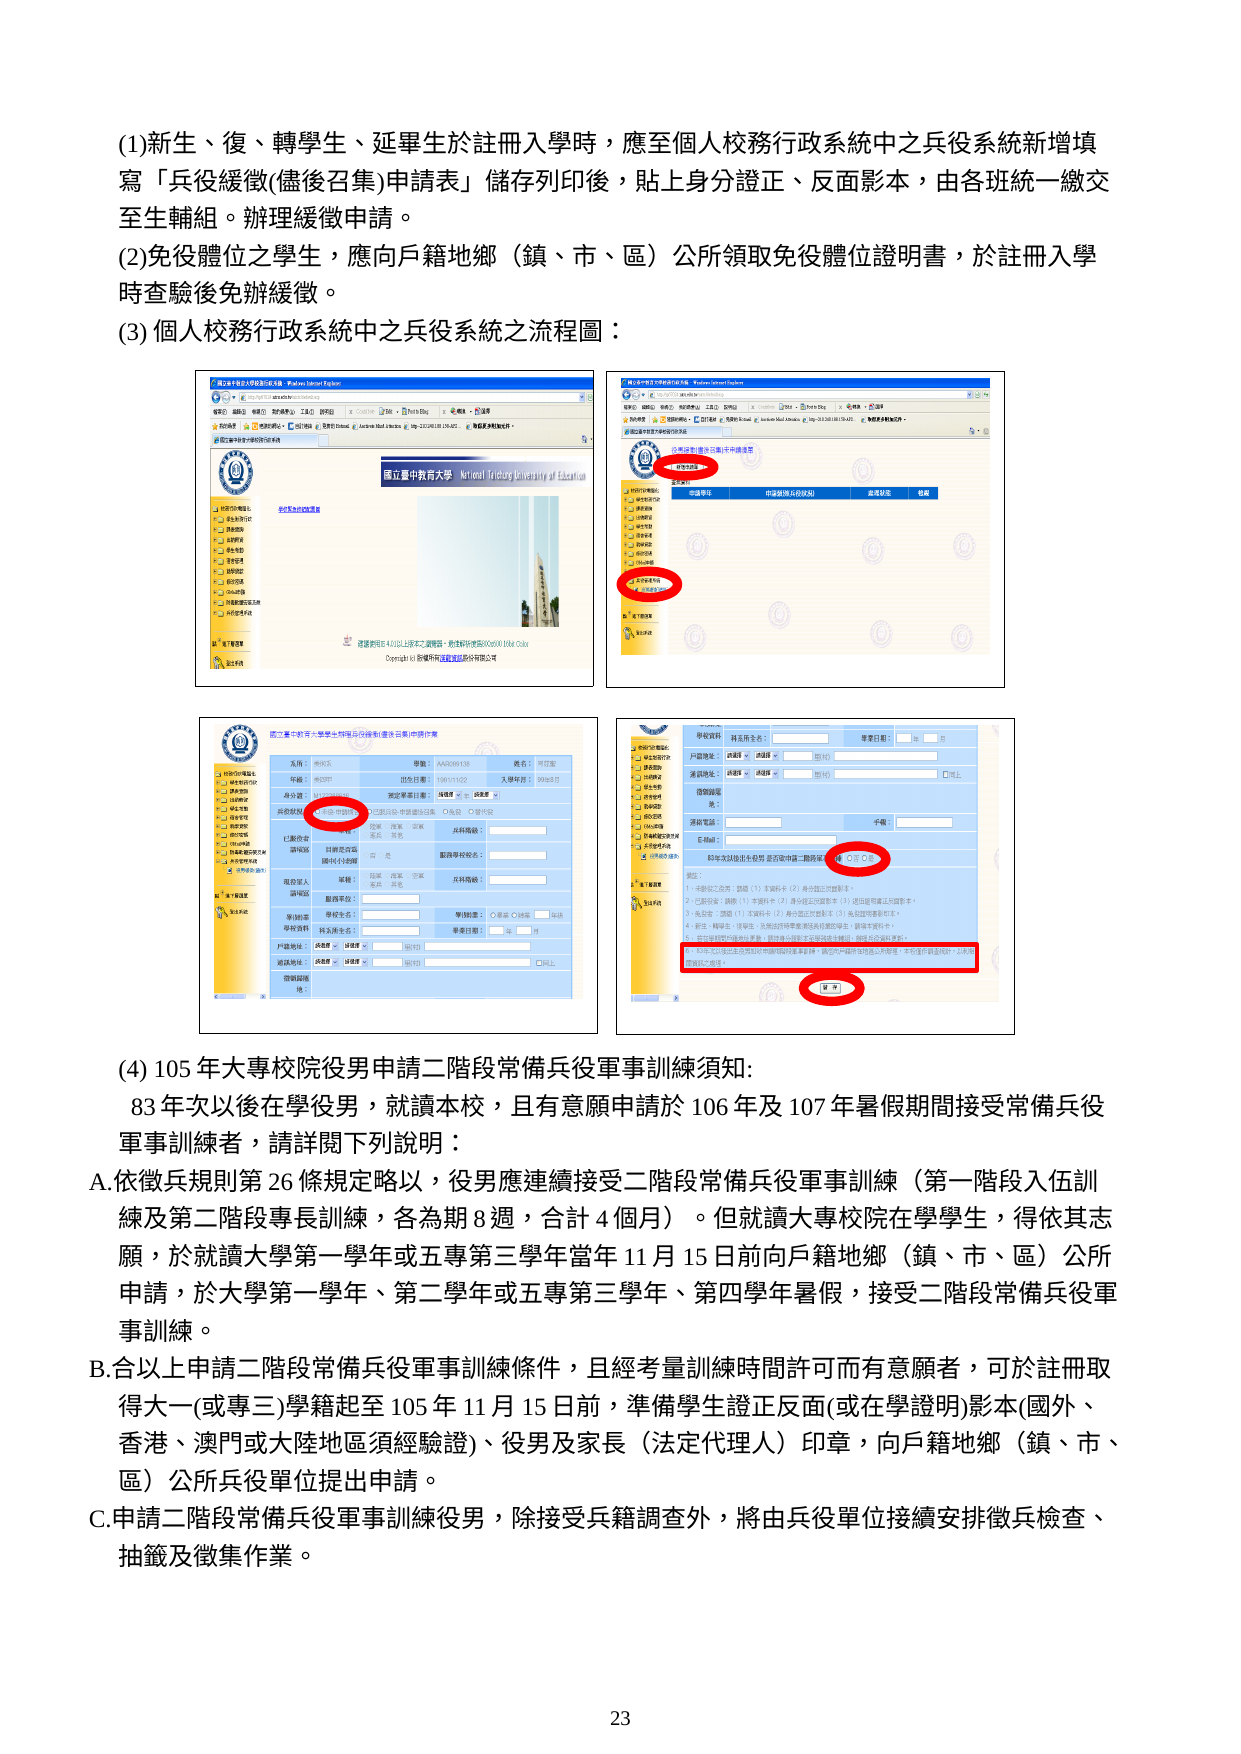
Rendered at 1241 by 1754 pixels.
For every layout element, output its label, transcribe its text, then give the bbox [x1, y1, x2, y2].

text A.依徵兵規則第26條規定略以，役男應連續接受二階段常備兵役軍事訓練（第一階段入伍訓練及第二階段專長訓練，各為期8週，合計4個月）。但就讀大專校院在學學生，得依其志願，於就讀大學第一學年或五專第三學年當年11月15日前向戶籍地鄉（鎮、市、區）公所申請，於大學第一學年、第二學年或五專第三學年、第四學年暑假，接受二階段常備兵役軍事訓練。 [88, 1160, 1122, 1348]
text (4) 105年大專校院役男申請二階段常備兵役軍事訓練須知: [118, 1048, 1122, 1085]
picture [684, 947, 975, 968]
picture [621, 378, 990, 655]
text B.合以上申請二階段常備兵役軍事訓練條件，且經考量訓練時間許可而有意願者，可於註冊取得大一(或專三)學籍起至105年11月15日前，準備學生證正反面(或在學證明)影本(國外、香港、澳門或大陸地區須經驗證)、役男及家長（法定代理人）印章，向戶籍地鄉（鎮、市、區）公所兵役單位提出申請。 [88, 1348, 1122, 1498]
picture [627, 577, 672, 592]
picture [214, 724, 583, 999]
picture [809, 980, 854, 996]
text (1)新生、復、轉學生、延畢生於註冊入學時，應至個人校務行政系統中之兵役系統新增填寫「兵役緩徵(儘後召集)申請表」儲存列印後，貼上身分證正、反面影本，由各班統一繳交至生輔組。辦理緩徵申請。 [118, 123, 1122, 235]
picture [210, 377, 593, 669]
text C.申請二階段常備兵役軍事訓練役男，除接受兵籍調查外，將由兵役單位接續安排徵兵檢查、抽籤及徵集作業。 [88, 1498, 1122, 1573]
text 83年次以後在學役男，就讀本校，且有意願申請於106年及107年暑假期間接受常備兵役軍事訓練者，請詳閱下列說明： [118, 1085, 1122, 1160]
picture [631, 725, 999, 1002]
text (2)免役體位之學生，應向戶籍地鄉（鎮、市、區）公所領取免役體位證明書，於註冊入學時查驗後免辦緩徵。 [118, 235, 1122, 310]
text (3) 個人校務行政系統中之兵役系統之流程圖： [118, 310, 1122, 348]
